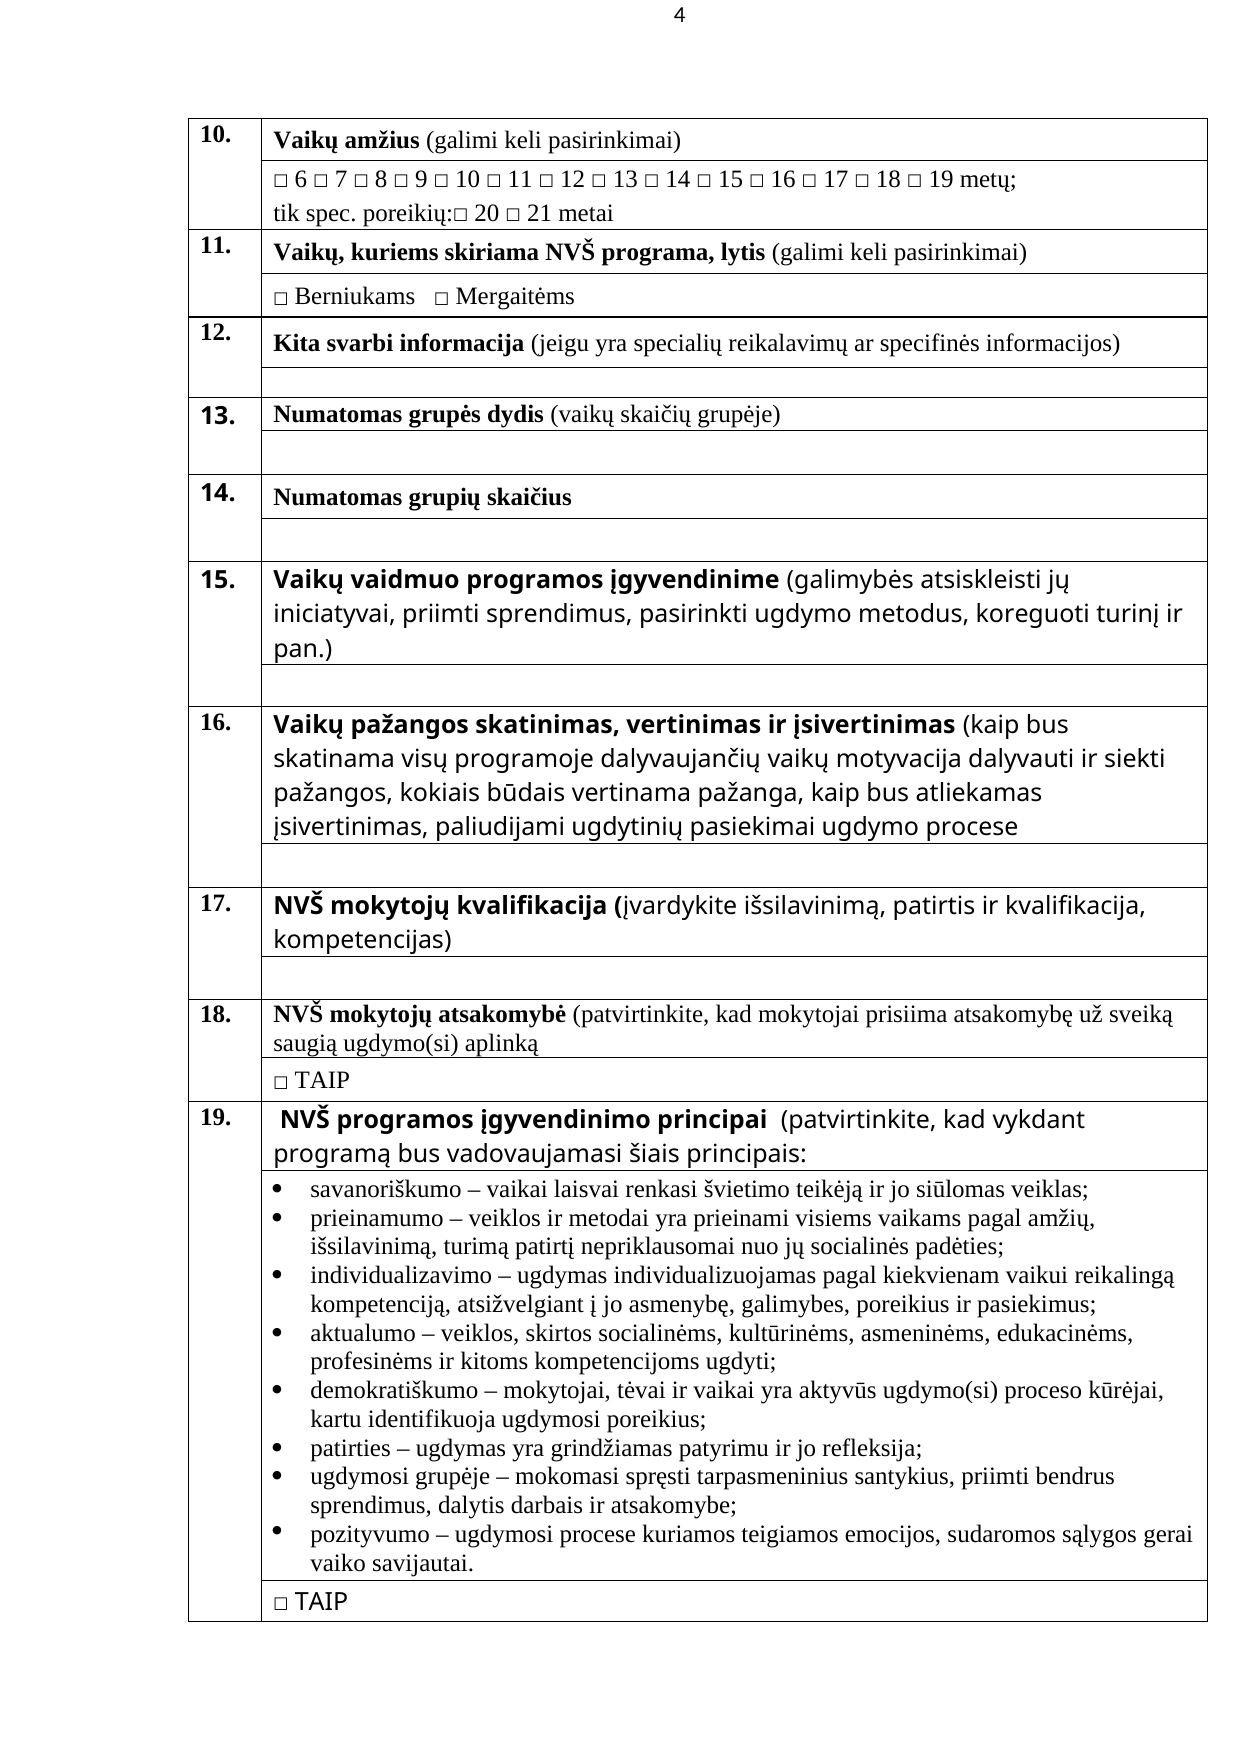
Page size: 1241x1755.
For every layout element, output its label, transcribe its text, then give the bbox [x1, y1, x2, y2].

table_cell Numatomas grupių skaičius [262, 475, 1207, 517]
table_cell ☐ TAIP [262, 1058, 1207, 1101]
table_cell 19. [189, 1102, 261, 1621]
table_cell [262, 957, 1207, 998]
table_cell 16. [189, 707, 261, 887]
table_cell  savanoriškumo – vaikai laisvai renkasi švietimo teikėją ir jo siūlomas veiklas;  prieinamumo – veiklos ir metodai yra prieinami visiems vaikams pagal amžių, išsilavinimą, turimą patirtį nepriklausomai nuo jų socialinės padėties;  individualizavimo – ugdymas individualizuojamas pagal kiekvienam vaikui reikalingą kompetenciją, atsižvelgiant į jo asmenybę, galimybes, poreikius ir pasiekimus;  aktualumo – veiklos, skirtos socialinėms, kultūrinėms, asmeninėms, edukacinėms, profesinėms ir kitoms kompetencijoms ugdyti;  demokratiškumo – mokytojai, tėvai ir vaikai yra aktyvūs ugdymo(si) proceso kūrėjai, kartu identifikuoja ugdymosi poreikius;  patirties – ugdymas yra grindžiamas patyrimu ir jo refleksija;  ugdymosi grupėje – mokomasi spręsti tarpasmeninius santykius, priimti bendrus sprendimus, dalytis darbais ir atsakomybe;  pozityvumo – ugdymosi procese kuriamos teigiamos emocijos, sudaromos sąlygos gerai vaiko savijautai. [262, 1171, 1207, 1579]
table_cell [262, 519, 1207, 561]
table_cell ☐ Berniukams ☐ Mergaitėms [262, 274, 1207, 316]
table_cell NVŠ mokytojų kvalifikacija (įvardykite išsilavinimą, patirtis ir kvalifikacija, kompetencijas) [262, 888, 1207, 956]
table_cell [262, 431, 1207, 474]
table_cell NVŠ programos įgyvendinimo principai (patvirtinkite, kad vykdant programą bus vadovaujamasi šiais principais: [262, 1102, 1207, 1170]
table_cell 15. [189, 562, 261, 706]
table_cell Vaikų pažangos skatinimas, vertinimas ir įsivertinimas (kaip bus skatinama visų programoje dalyvaujančių vaikų motyvacija dalyvauti ir siekti pažangos, kokiais būdais vertinama pažanga, kaip bus atliekamas įsivertinimas, paliudijami ugdytinių pasiekimai ugdymo procese [262, 707, 1207, 843]
table_cell [262, 844, 1207, 887]
table_cell 12. [189, 318, 261, 397]
table_cell NVŠ mokytojų atsakomybė (patvirtinkite, kad mokytojai prisiima atsakomybę už sveiką saugią ugdymo(si) aplinką [262, 1000, 1207, 1057]
table_cell Vaikų, kuriems skiriama NVŠ programa, lytis (galimi keli pasirinkimai) [262, 230, 1207, 273]
table_cell 10. [189, 119, 261, 229]
table_cell Numatomas grupės dydis (vaikų skaičių grupėje) [262, 398, 1207, 430]
table_cell 18. [189, 1000, 261, 1101]
table_cell 17. [189, 888, 261, 998]
table_cell Vaikų vaidmuo programos įgyvendinime (galimybės atsiskleisti jų iniciatyvai, priimti sprendimus, pasirinkti ugdymo metodus, koreguoti turinį ir pan.) [262, 562, 1207, 664]
table_cell [262, 368, 1207, 397]
table_cell ☐ TAIP [262, 1581, 1207, 1621]
table_cell 14. [189, 475, 261, 561]
table_cell Kita svarbi informacija (jeigu yra specialių reikalavimų ar specifinės informacijos) [262, 318, 1207, 367]
table_cell [262, 665, 1207, 706]
table_cell 11. [189, 230, 261, 316]
table_cell Vaikų amžius (galimi keli pasirinkimai) [262, 119, 1207, 160]
table_cell ☐ 6 ☐ 7 ☐ 8 ☐ 9 ☐ 10 ☐ 11 ☐ 12 ☐ 13 ☐ 14 ☐ 15 ☐ 16 ☐ 17 ☐ 18 ☐ 19 metų; tik spec. poreikių:☐ 20 ☐ 21 metai [262, 161, 1207, 229]
table_cell 13. [189, 398, 261, 474]
